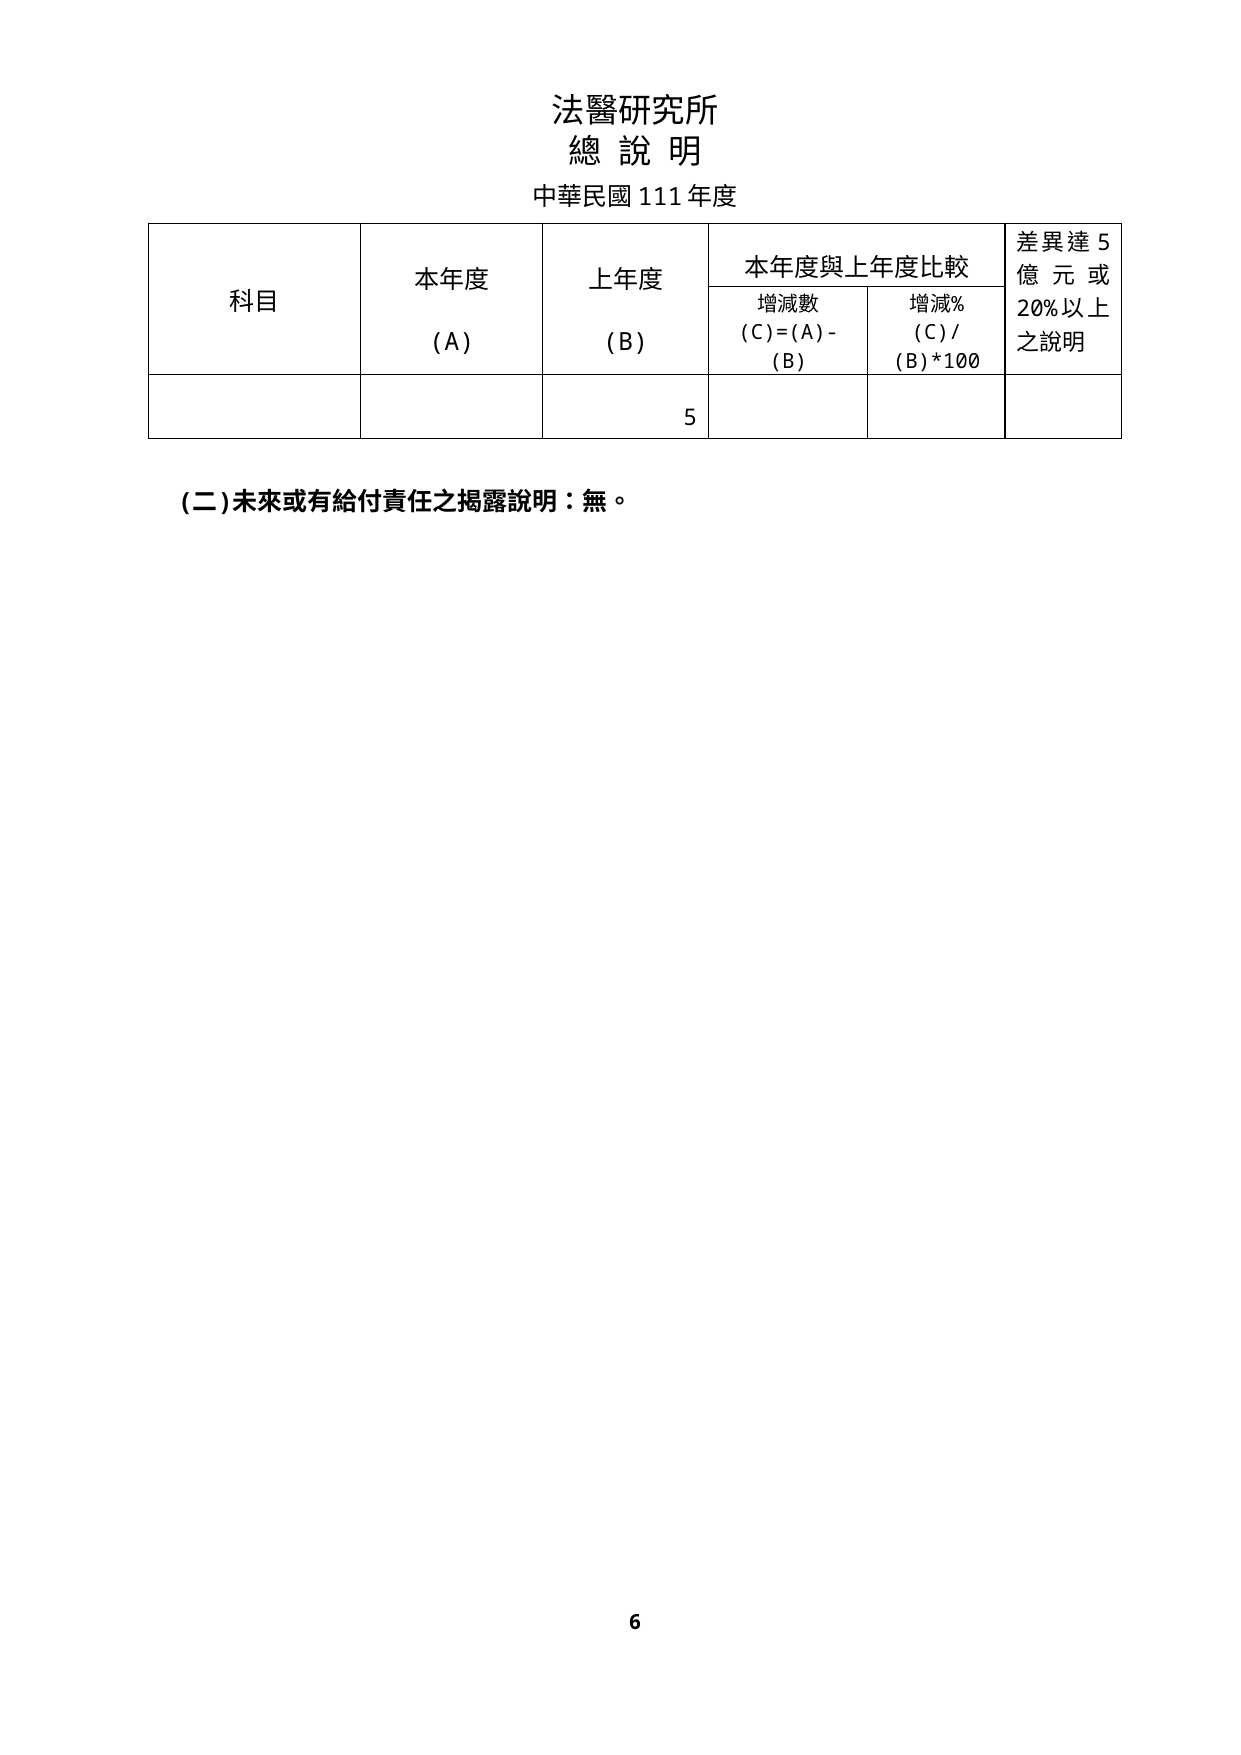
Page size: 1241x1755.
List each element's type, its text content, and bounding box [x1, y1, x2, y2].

table_header 上年度 (B) [543, 224, 708, 374]
table_cell 增減% (C)/(B)*100 [868, 287, 1004, 374]
table_cell [868, 375, 1004, 438]
table_cell 5 [543, 375, 708, 438]
text (二)未來或有給付責任之揭露說明：無。 [148, 458, 1122, 520]
table_cell [149, 375, 360, 438]
table_cell [361, 375, 542, 438]
table_cell 增減數 (C)=(A)-(B) [709, 287, 867, 374]
table_cell [709, 375, 867, 438]
table_header 本年度與上年度比較 [709, 224, 1004, 286]
table_cell [1006, 375, 1121, 438]
table_header 本年度 (A) [361, 224, 542, 374]
table_header 差異達5 億元或20%以上之說明 [1006, 224, 1121, 374]
table_header 科目 [149, 224, 360, 374]
